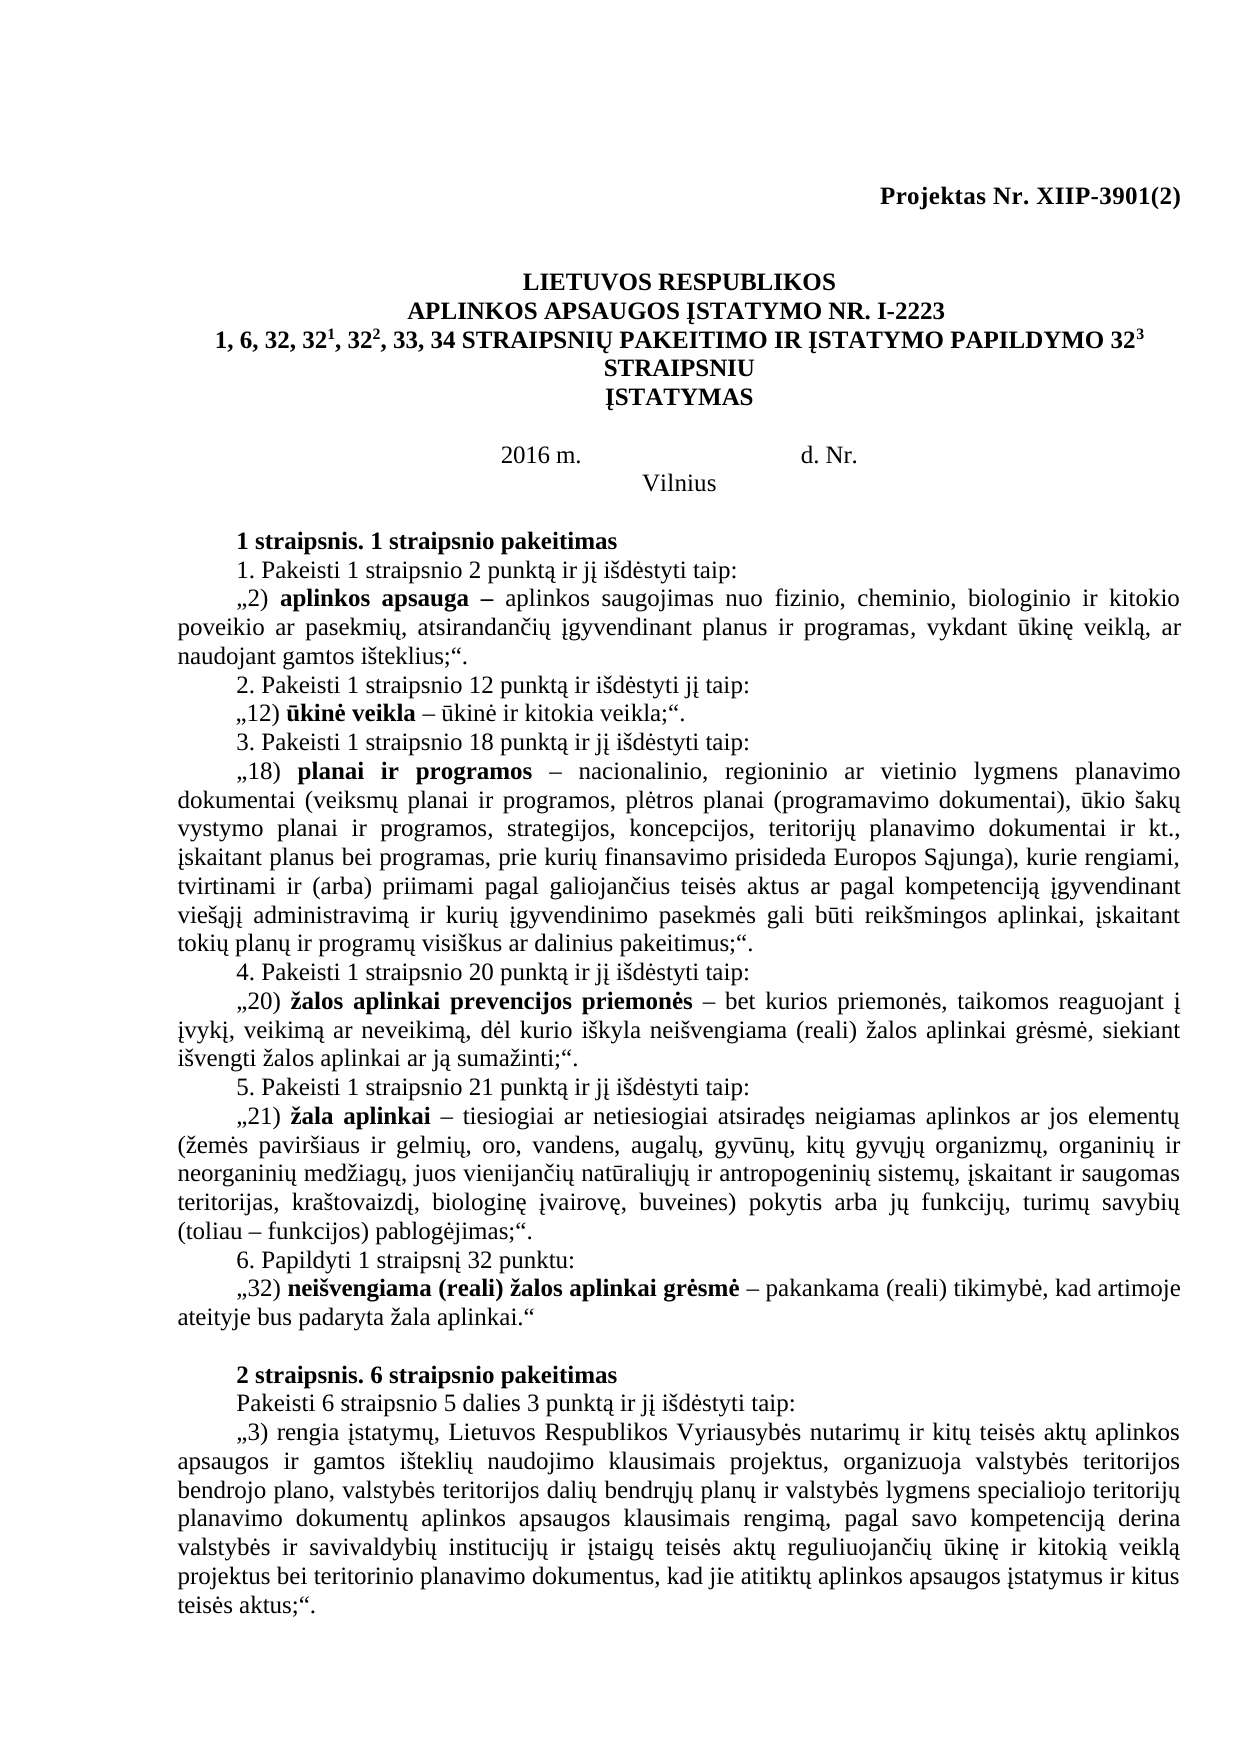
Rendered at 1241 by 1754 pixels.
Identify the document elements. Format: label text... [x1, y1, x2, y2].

text 4. Pakeisti 1 straipsnio 20 punktą ir jį išdėstyti taip: [177, 957, 1181, 986]
text 6. Papildyti 1 straipsnį 32 punktu: [177, 1245, 1181, 1273]
text ĮSTATYMAS [177, 382, 1181, 411]
text „32) neišvengiama (reali) žalos aplinkai grėsmė – pakankama (reali) tikimybė, kad artimoje ateityje bus padaryta žala aplinkai.“ [177, 1273, 1181, 1331]
text 1. Pakeisti 1 straipsnio 2 punktą ir jį išdėstyti taip: [177, 555, 1181, 583]
text „18) planai ir programos – nacionalinio, regioninio ar vietinio lygmens planavimo dokumentai (veiksmų planai ir programos, plėtros planai (programavimo dokumentai), ūkio šakų vystymo planai ir programos, strategijos, koncepcijos, teritorijų planavimo dokumentai ir kt., įskaitant planus bei programas, prie kurių finansavimo prisideda Europos Sąjunga), kurie rengiami, tvirtinami ir (arba) priimami pagal galiojančius teisės aktus ar pagal kompetenciją įgyvendinant viešąjį administravimą ir kurių įgyvendinimo pasekmės gali būti reikšmingos aplinkai, įskaitant tokių planų ir programų visiškus ar dalinius pakeitimus;“. [177, 756, 1181, 957]
text Vilnius [177, 468, 1181, 497]
text „20) žalos aplinkai prevencijos priemonės – bet kurios priemonės, taikomos reaguojant į įvykį, veikimą ar neveikimą, dėl kurio iškyla neišvengiama (reali) žalos aplinkai grėsmė, siekiant išvengti žalos aplinkai ar ją sumažinti;“. [177, 986, 1181, 1072]
text LIETUVOS RESPUBLIKOS [177, 267, 1181, 296]
text Projektas Nr. XIIP-3901(2) [177, 181, 1181, 210]
text 2 straipsnis. 6 straipsnio pakeitimas [177, 1360, 1181, 1388]
text Pakeisti 6 straipsnio 5 dalies 3 punktą ir jį išdėstyti taip: [177, 1388, 1181, 1417]
text „2) aplinkos apsauga – aplinkos saugojimas nuo fizinio, cheminio, biologinio ir kitokio poveikio ar pasekmių, atsirandančių įgyvendinant planus ir programas, vykdant ūkinę veiklą, ar naudojant gamtos išteklius;“. [177, 583, 1181, 670]
text 2016 m. d. Nr. [177, 440, 1181, 468]
text 2. Pakeisti 1 straipsnio 12 punktą ir išdėstyti jį taip: [177, 670, 1181, 698]
text APLINKOS APSAUGOS ĮSTATYMO NR. I-2223 [177, 296, 1181, 325]
text „12) ūkinė veikla – ūkinė ir kitokia veikla;“. [177, 698, 1181, 727]
text 1 straipsnis. 1 straipsnio pakeitimas [177, 526, 1181, 555]
text „21) žala aplinkai – tiesiogiai ar netiesiogiai atsiradęs neigiamas aplinkos ar jos elementų (žemės paviršiaus ir gelmių, oro, vandens, augalų, gyvūnų, kitų gyvųjų organizmų, organinių ir neorganinių medžiagų, juos vienijančių natūraliųjų ir antropogeninių sistemų, įskaitant ir saugomas teritorijas, kraštovaizdį, biologinę įvairovę, buveines) pokytis arba jų funkcijų, turimų savybių (toliau – funkcijos) pablogėjimas;“. [177, 1101, 1181, 1245]
text 3. Pakeisti 1 straipsnio 18 punktą ir jį išdėstyti taip: [236, 727, 1181, 756]
text 5. Pakeisti 1 straipsnio 21 punktą ir jį išdėstyti taip: [177, 1072, 1181, 1101]
text 1, 6, 32, 321, 322, 33, 34 STRAIPSNIŲ PAKEITIMO IR ĮSTATYMO PAPILDYMO 323 STRAIPSNIU [177, 325, 1181, 382]
text „3) rengia įstatymų, Lietuvos Respublikos Vyriausybės nutarimų ir kitų teisės aktų aplinkos apsaugos ir gamtos išteklių naudojimo klausimais projektus, organizuoja valstybės teritorijos bendrojo plano, valstybės teritorijos dalių bendrųjų planų ir valstybės lygmens specialiojo teritorijų planavimo dokumentų aplinkos apsaugos klausimais rengimą, pagal savo kompetenciją derina valstybės ir savivaldybių institucijų ir įstaigų teisės aktų reguliuojančių ūkinę ir kitokią veiklą projektus bei teritorinio planavimo dokumentus, kad jie atitiktų aplinkos apsaugos įstatymus ir kitus teisės aktus;“. [177, 1417, 1181, 1618]
